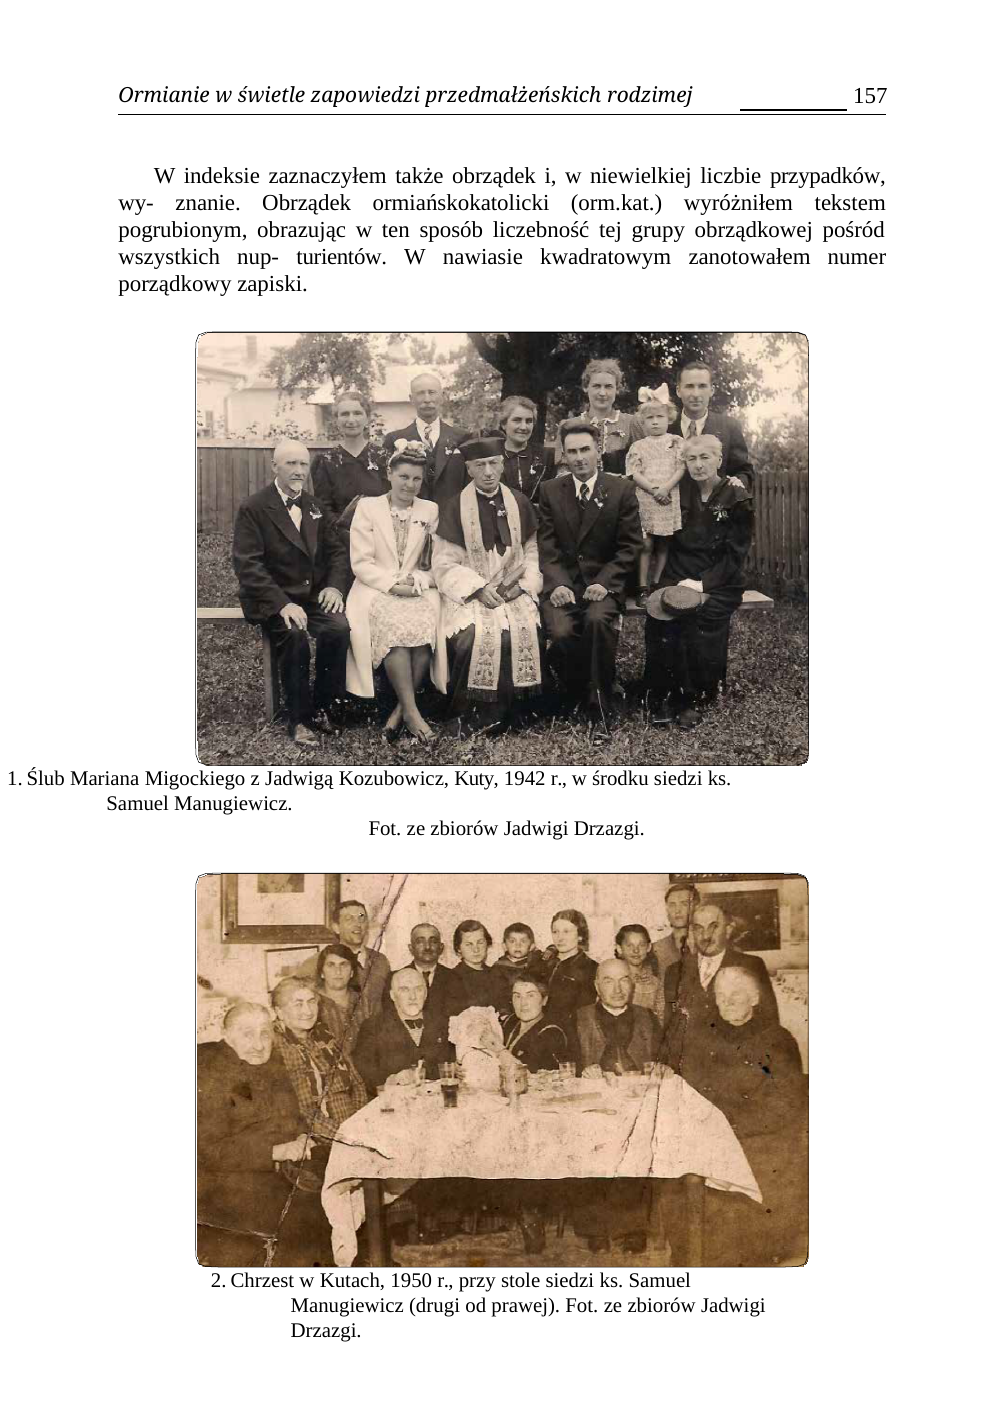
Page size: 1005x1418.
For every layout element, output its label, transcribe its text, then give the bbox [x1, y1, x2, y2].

list Ślub Mariana Migockiego z Jadwigą Kozubowicz, Kuty, 1942 r., w środku siedzi ks. Samuel Manugiewicz. [7, 338, 773, 815]
list Chrzest w Kutach, 1950 r., przy stole siedzi ks. Samuel Manugiewicz (drugi od prawej). Fot. ze zbiorów Jadwigi Drzazgi. [211, 1267, 794, 1342]
subtitle W indeksie zaznaczyłem także obrządek i, w niewielkiej liczbie przypadków, wy- znanie. Obrządek ormiańskokatolicki (orm.kat.) wyróżniłem tekstem pogrubionym, obrazując w ten sposób liczebność tej grupy obrządkowej pośród wszystkich nup- turientów. W nawiasie kwadratowym zanotowałem numer porządkowy zapiski. [118, 162, 886, 296]
text Fot. ze zbiorów Jadwigi Drzazgi. [368, 816, 898, 840]
